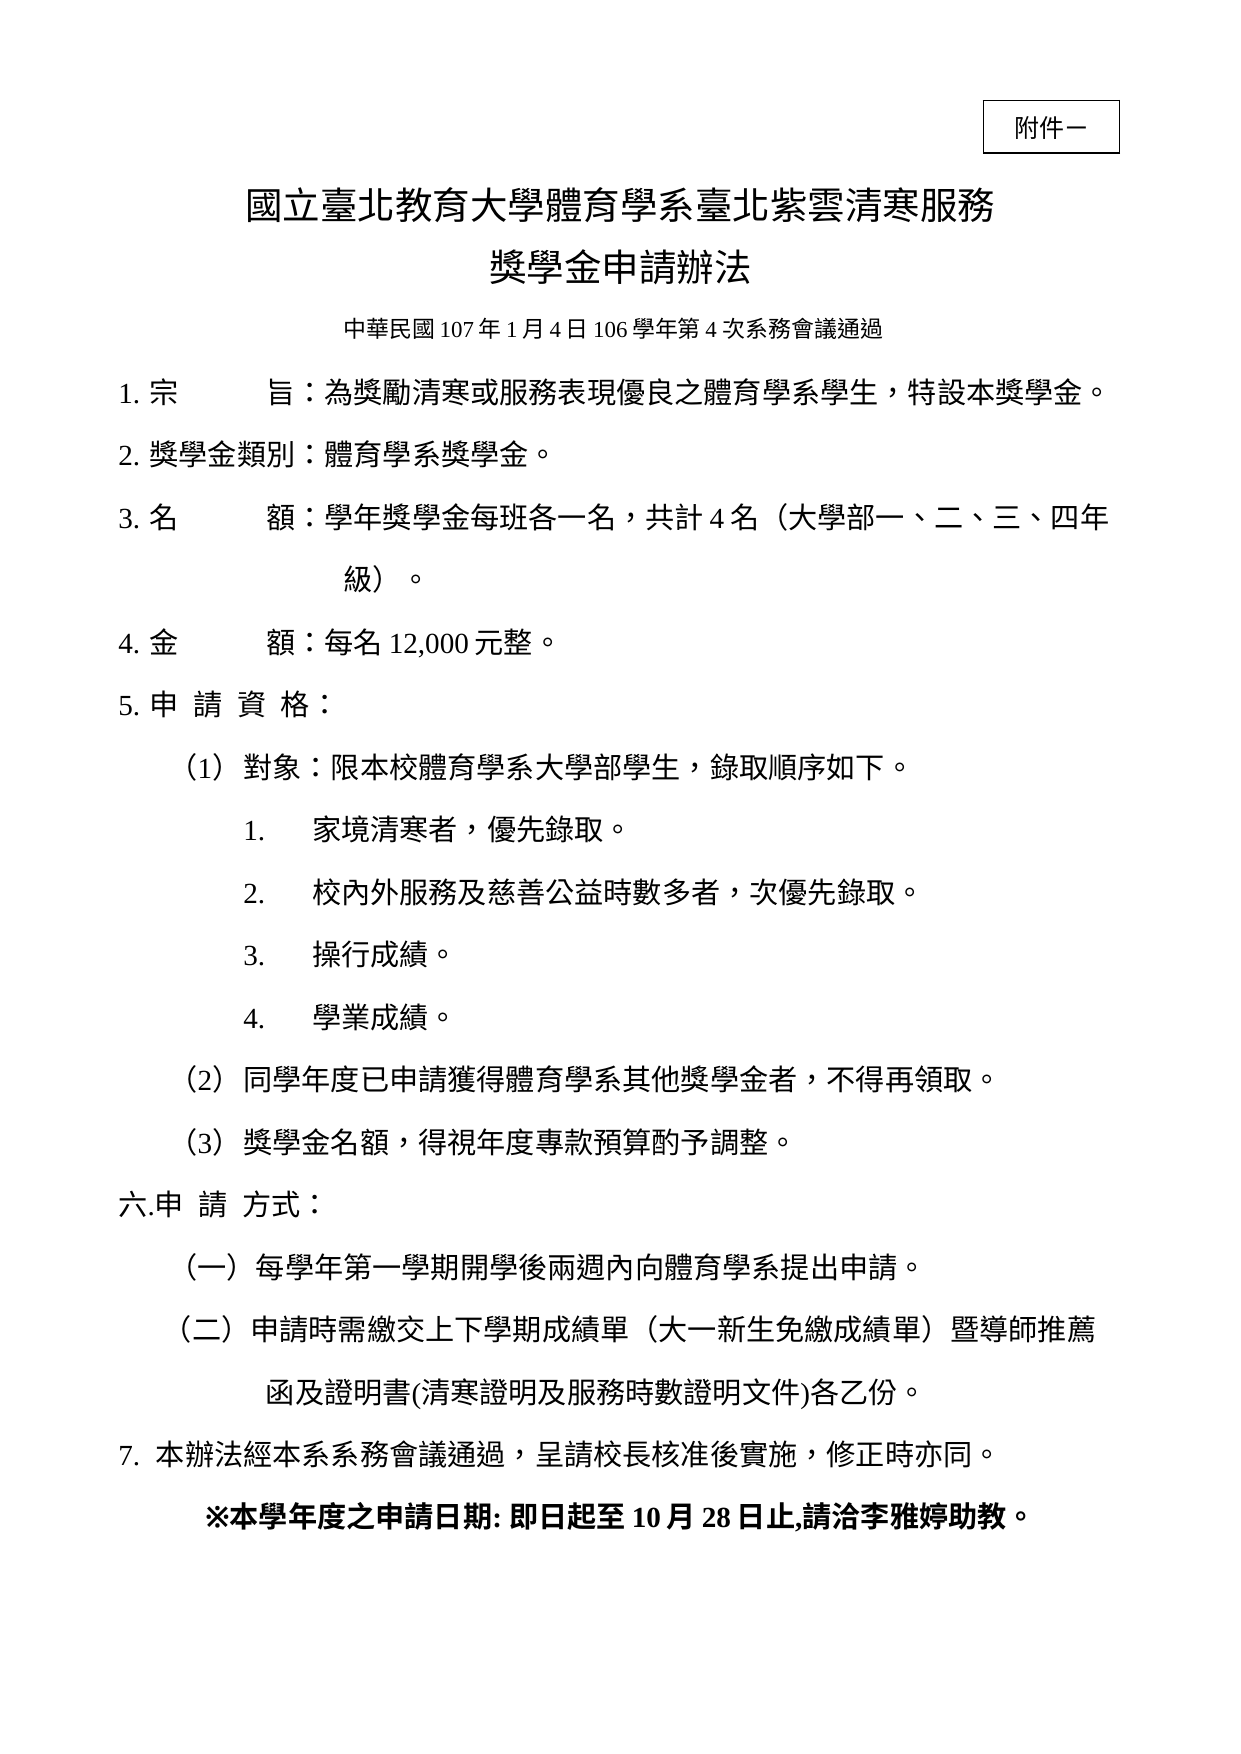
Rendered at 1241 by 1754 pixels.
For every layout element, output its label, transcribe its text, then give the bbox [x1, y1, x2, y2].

text 中華民國107年1月4日106學年第4 次系務會議通過 [118, 286, 1122, 349]
list 名 額：學年獎學金每班各一名，共計4名（大學部一、二、三、四年級）。 [118, 474, 1122, 599]
text 附件ㄧ [999, 109, 1103, 145]
list 獎學金名額，得視年度專款預算酌予調整。 [168, 1099, 1122, 1161]
list 家境清寒者，優先錄取。 [243, 786, 1122, 849]
list 獎學金類別：體育學系獎學金。 [118, 411, 1122, 474]
list 申 請 資 格： [118, 661, 1122, 724]
list 校內外服務及慈善公益時數多者，次優先錄取。 [243, 849, 1122, 911]
text 獎學金申請辦法 [118, 224, 1122, 286]
text （一）每學年第一學期開學後兩週內向體育學系提出申請。 [168, 1224, 1122, 1286]
list 宗 旨：為獎勵清寒或服務表現優良之體育學系學生，特設本獎學金。 [118, 349, 1122, 411]
text 國立臺北教育大學體育學系臺北紫雲清寒服務 [118, 161, 1122, 224]
text （二）申請時需繳交上下學期成績單（大一新生免繳成績單）暨導師推薦函及證明書(清寒證明及服務時數證明文件)各乙份。 [163, 1286, 1122, 1411]
list 金 額：每名12,000元整。 [118, 599, 1122, 661]
list 對象：限本校體育學系大學部學生，錄取順序如下。 [168, 724, 1122, 786]
list 學業成績。 [243, 974, 1122, 1036]
list 同學年度已申請獲得體育學系其他獎學金者，不得再領取。 [168, 1036, 1122, 1099]
list 本辦法經本系系務會議通過，呈請校長核准後實施，修正時亦同。 [118, 1411, 1122, 1474]
text ※本學年度之申請日期: 即日起至10月28日止,請洽李雅婷助教。 [118, 1474, 1122, 1536]
text 六.申 請 方式： [118, 1161, 1122, 1224]
list 操行成績。 [243, 911, 1122, 974]
